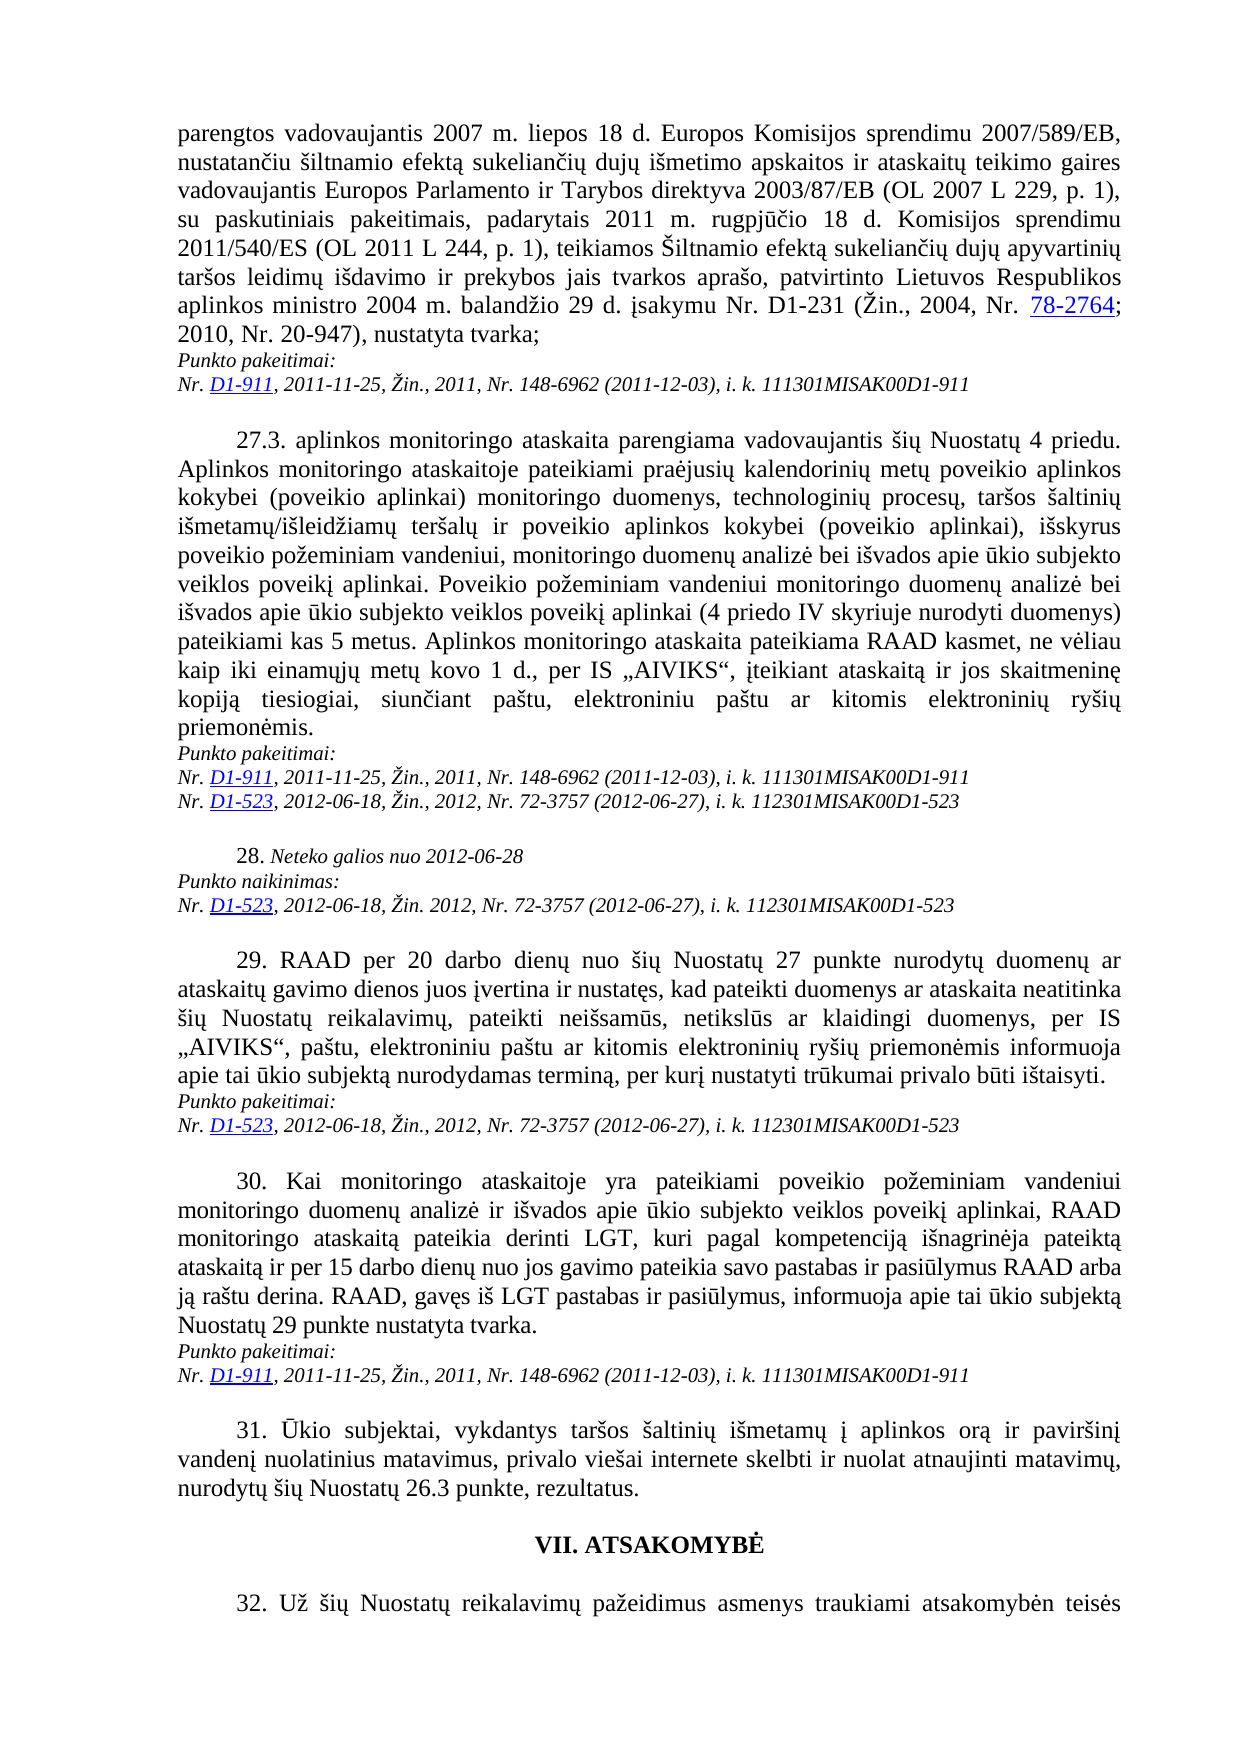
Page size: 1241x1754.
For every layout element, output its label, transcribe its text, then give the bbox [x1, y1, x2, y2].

text Punkto pakeitimai: [177, 1338, 1122, 1363]
text Punkto pakeitimai: [177, 741, 1122, 765]
text Nr. D1-523, 2012-06-18, Žin., 2012, Nr. 72-3757 (2012-06-27), i. k. 112301MISAK00D1-523 [177, 1113, 1122, 1137]
text 31. Ūkio subjektai, vykdantys taršos šaltinių išmetamų į aplinkos orą ir paviršinį vandenį nuolatinius matavimus, privalo viešai internete skelbti ir nuolat atnaujinti matavimų, nurodytų šių Nuostatų 26.3 punkte, rezultatus. [177, 1415, 1122, 1502]
text 29. RAAD per 20 darbo dienų nuo šių Nuostatų 27 punkte nurodytų duomenų ar ataskaitų gavimo dienos juos įvertina ir nustatęs, kad pateikti duomenys ar ataskaita neatitinka šių Nuostatų reikalavimų, pateikti neišsamūs, netikslūs ar klaidingi duomenys, per IS „AIVIKS“, paštu, elektroniniu paštu ar kitomis elektroninių ryšių priemonėmis informuoja apie tai ūkio subjektą nurodydamas terminą, per kurį nustatyti trūkumai privalo būti ištaisyti. [177, 945, 1122, 1089]
text Punkto naikinimas: [177, 868, 1122, 893]
text Nr. D1-523, 2012-06-18, Žin., 2012, Nr. 72-3757 (2012-06-27), i. k. 112301MISAK00D1-523 [177, 789, 1122, 813]
text 28. Neteko galios nuo 2012-06-28 [177, 842, 1122, 868]
text VII. ATSAKOMYBĖ [177, 1530, 1122, 1559]
text Nr. D1-523, 2012-06-18, Žin. 2012, Nr. 72-3757 (2012-06-27), i. k. 112301MISAK00D1-523 [177, 893, 1122, 917]
text Nr. D1-911, 2011-11-25, Žin., 2011, Nr. 148-6962 (2011-12-03), i. k. 111301MISAK00D1-911 [177, 1363, 1122, 1387]
text Nr. D1-911, 2011-11-25, Žin., 2011, Nr. 148-6962 (2011-12-03), i. k. 111301MISAK00D1-911 [177, 372, 1122, 396]
text 32. Už šių Nuostatų reikalavimų pažeidimus asmenys traukiami atsakomybėn teisės [177, 1588, 1122, 1617]
text 30. Kai monitoringo ataskaitoje yra pateikiami poveikio požeminiam vandeniui monitoringo duomenų analizė ir išvados apie ūkio subjekto veiklos poveikį aplinkai, RAAD monitoringo ataskaitą pateikia derinti LGT, kuri pagal kompetenciją išnagrinėja pateiktą ataskaitą ir per 15 darbo dienų nuo jos gavimo pateikia savo pastabas ir pasiūlymus RAAD arba ją raštu derina. RAAD, gavęs iš LGT pastabas ir pasiūlymus, informuoja apie tai ūkio subjektą Nuostatų 29 punkte nustatyta tvarka. [177, 1166, 1122, 1338]
text Punkto pakeitimai: [177, 348, 1122, 372]
text Punkto pakeitimai: [177, 1089, 1122, 1113]
text Nr. D1-911, 2011-11-25, Žin., 2011, Nr. 148-6962 (2011-12-03), i. k. 111301MISAK00D1-911 [177, 765, 1122, 789]
text parengtos vadovaujantis 2007 m. liepos 18 d. Europos Komisijos sprendimu 2007/589/EB, nustatančiu šiltnamio efektą sukeliančių dujų išmetimo apskaitos ir ataskaitų teikimo gaires vadovaujantis Europos Parlamento ir Tarybos direktyva 2003/87/EB (OL 2007 L 229, p. 1), su paskutiniais pakeitimais, padarytais 2011 m. rugpjūčio 18 d. Komisijos sprendimu 2011/540/ES (OL 2011 L 244, p. 1), teikiamos Šiltnamio efektą sukeliančių dujų apyvartinių taršos leidimų išdavimo ir prekybos jais tvarkos aprašo, patvirtinto Lietuvos Respublikos aplinkos ministro 2004 m. balandžio 29 d. įsakymu Nr. D1-231 (Žin., 2004, Nr. 78-2764; 2010, Nr. 20-947), nustatyta tvarka; [177, 118, 1122, 348]
text 27.3. aplinkos monitoringo ataskaita parengiama vadovaujantis šių Nuostatų 4 priedu. Aplinkos monitoringo ataskaitoje pateikiami praėjusių kalendorinių metų poveikio aplinkos kokybei (poveikio aplinkai) monitoringo duomenys, technologinių procesų, taršos šaltinių išmetamų/išleidžiamų teršalų ir poveikio aplinkos kokybei (poveikio aplinkai), išskyrus poveikio požeminiam vandeniui, monitoringo duomenų analizė bei išvados apie ūkio subjekto veiklos poveikį aplinkai. Poveikio požeminiam vandeniui monitoringo duomenų analizė bei išvados apie ūkio subjekto veiklos poveikį aplinkai (4 priedo IV skyriuje nurodyti duomenys) pateikiami kas 5 metus. Aplinkos monitoringo ataskaita pateikiama RAAD kasmet, ne vėliau kaip iki einamųjų metų kovo 1 d., per IS „AIVIKS“, įteikiant ataskaitą ir jos skaitmeninę kopiją tiesiogiai, siunčiant paštu, elektroniniu paštu ar kitomis elektroninių ryšių priemonėmis. [177, 425, 1122, 741]
